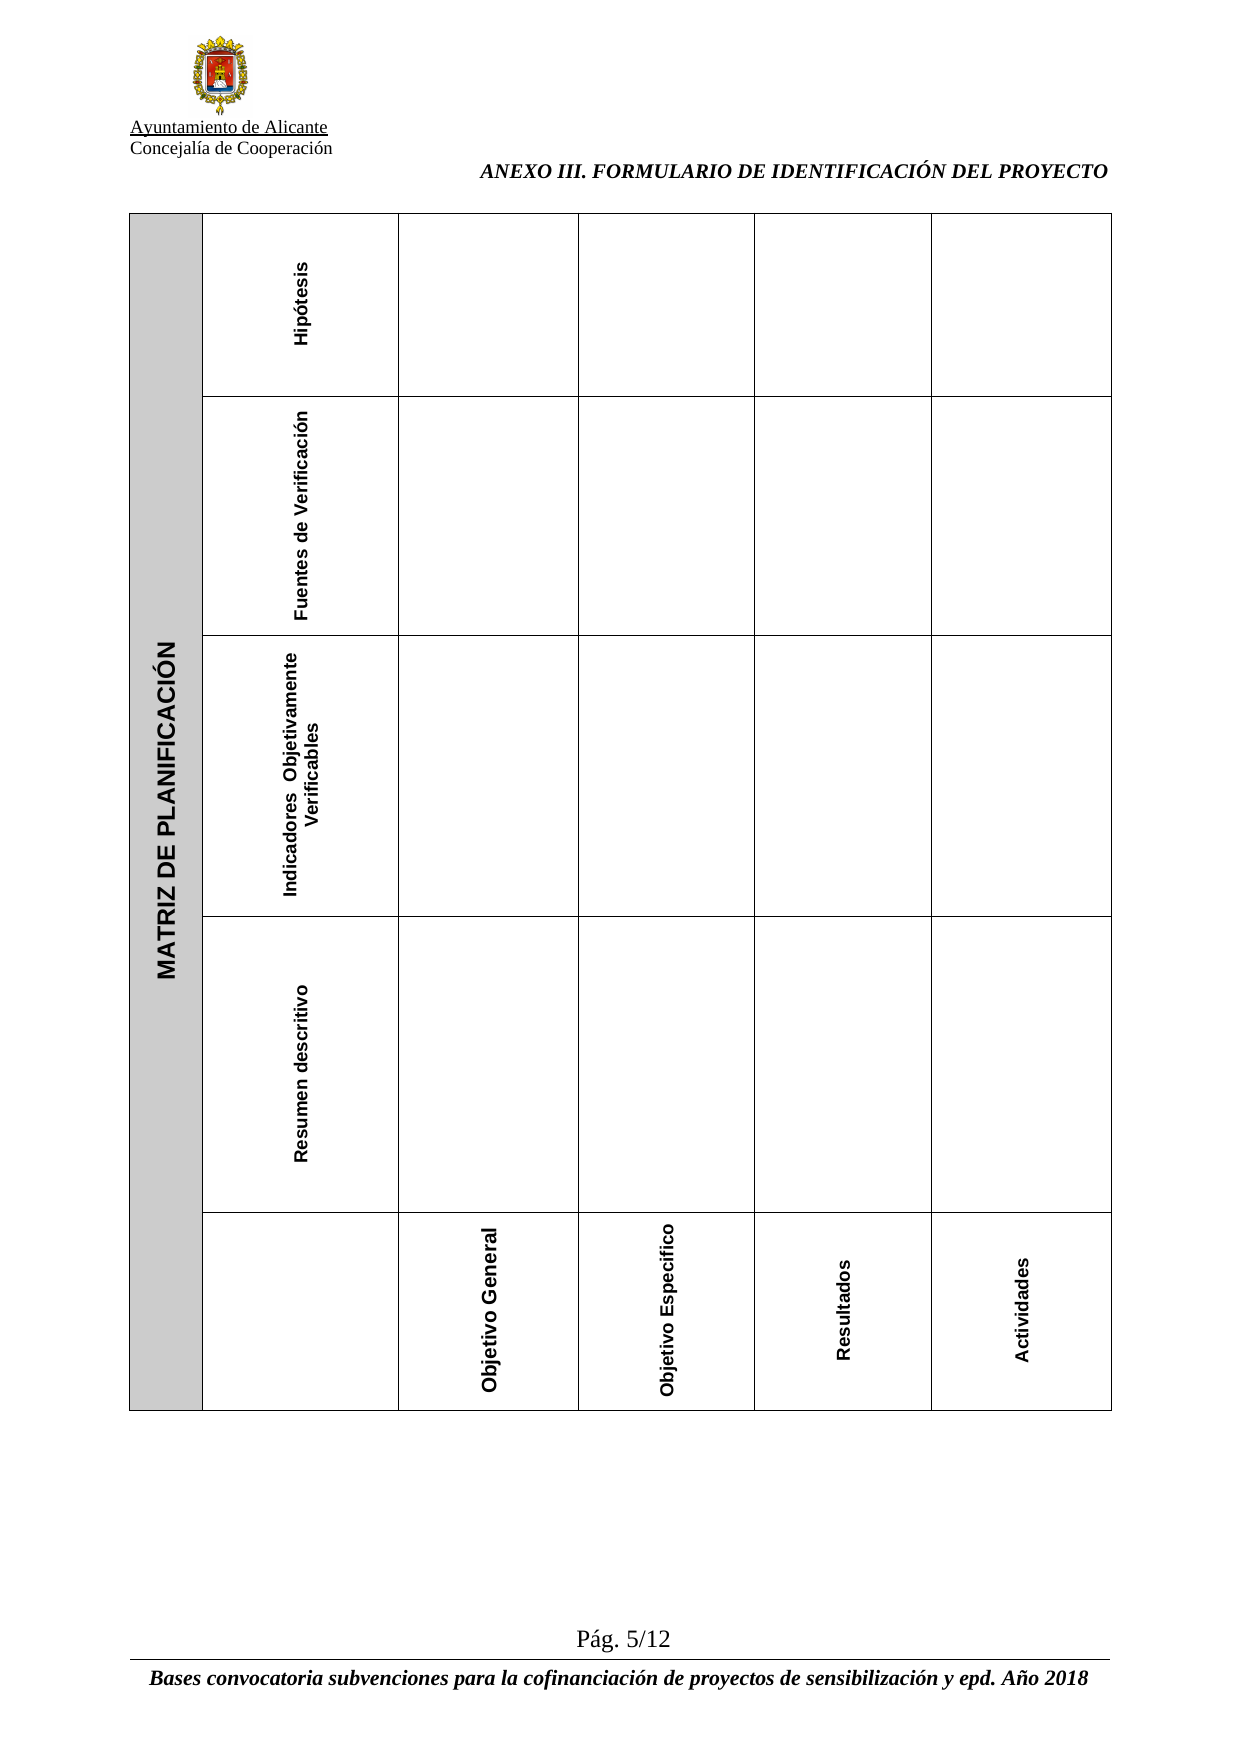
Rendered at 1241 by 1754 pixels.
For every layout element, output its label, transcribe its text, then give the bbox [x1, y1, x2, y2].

table_cell Objetivo Especifico [579, 1213, 754, 1410]
table_cell [755, 917, 931, 1212]
table_cell Resultados [755, 1213, 931, 1410]
table_header [399, 214, 578, 396]
table_cell [755, 397, 931, 635]
table_cell [399, 636, 578, 916]
table_header MATRIZ DE PLANIFICACIÓN [130, 214, 202, 1410]
table_cell Objetivo General [399, 1213, 578, 1410]
table_header [755, 214, 931, 396]
table_cell [755, 636, 931, 916]
table_cell [399, 397, 578, 635]
table_cell [579, 917, 754, 1212]
table_cell [203, 1213, 398, 1410]
table_cell [579, 636, 754, 916]
table_header [932, 214, 1111, 396]
table_cell Fuentes de Verificación [203, 397, 398, 635]
table_cell [579, 397, 754, 635]
picture [188, 35, 253, 118]
table_header [579, 214, 754, 396]
table_cell [932, 636, 1111, 916]
table_header Hipótesis [203, 214, 398, 396]
table_cell Resumen descritivo [203, 917, 398, 1212]
table_cell [932, 917, 1111, 1212]
table_cell [932, 397, 1111, 635]
table_cell Actividades [932, 1213, 1111, 1410]
table_cell [399, 917, 578, 1212]
table_cell Indicadores Objetivamente Verificables [203, 636, 398, 916]
